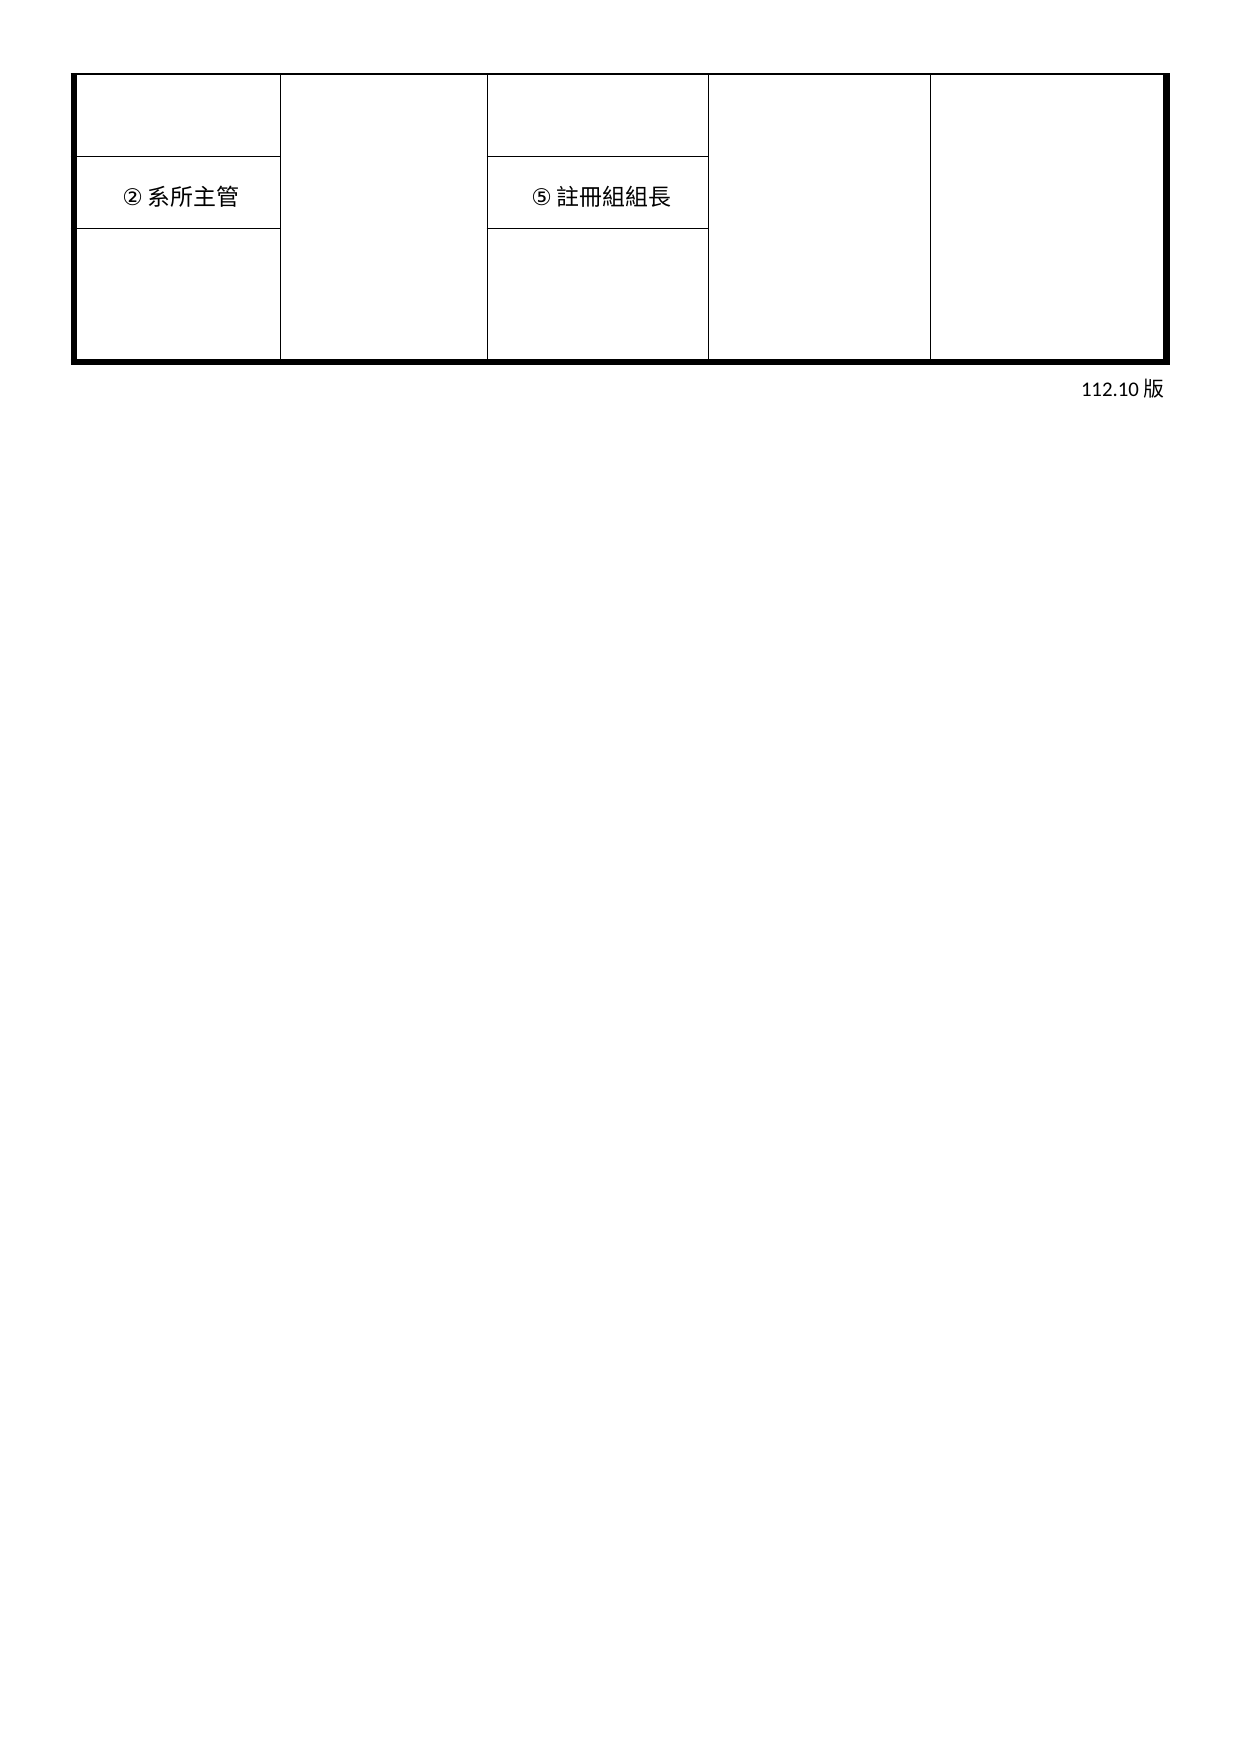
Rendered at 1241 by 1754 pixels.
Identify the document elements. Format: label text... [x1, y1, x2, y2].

table_cell [77, 229, 280, 358]
table_cell [281, 75, 487, 358]
table_cell ⑤註冊組組長 [488, 157, 708, 228]
table_cell [488, 75, 708, 156]
table_cell [77, 75, 280, 156]
table_cell ②系所主管 [77, 157, 280, 228]
table_cell [488, 229, 708, 358]
table_cell [931, 75, 1163, 358]
table_cell [709, 75, 930, 358]
